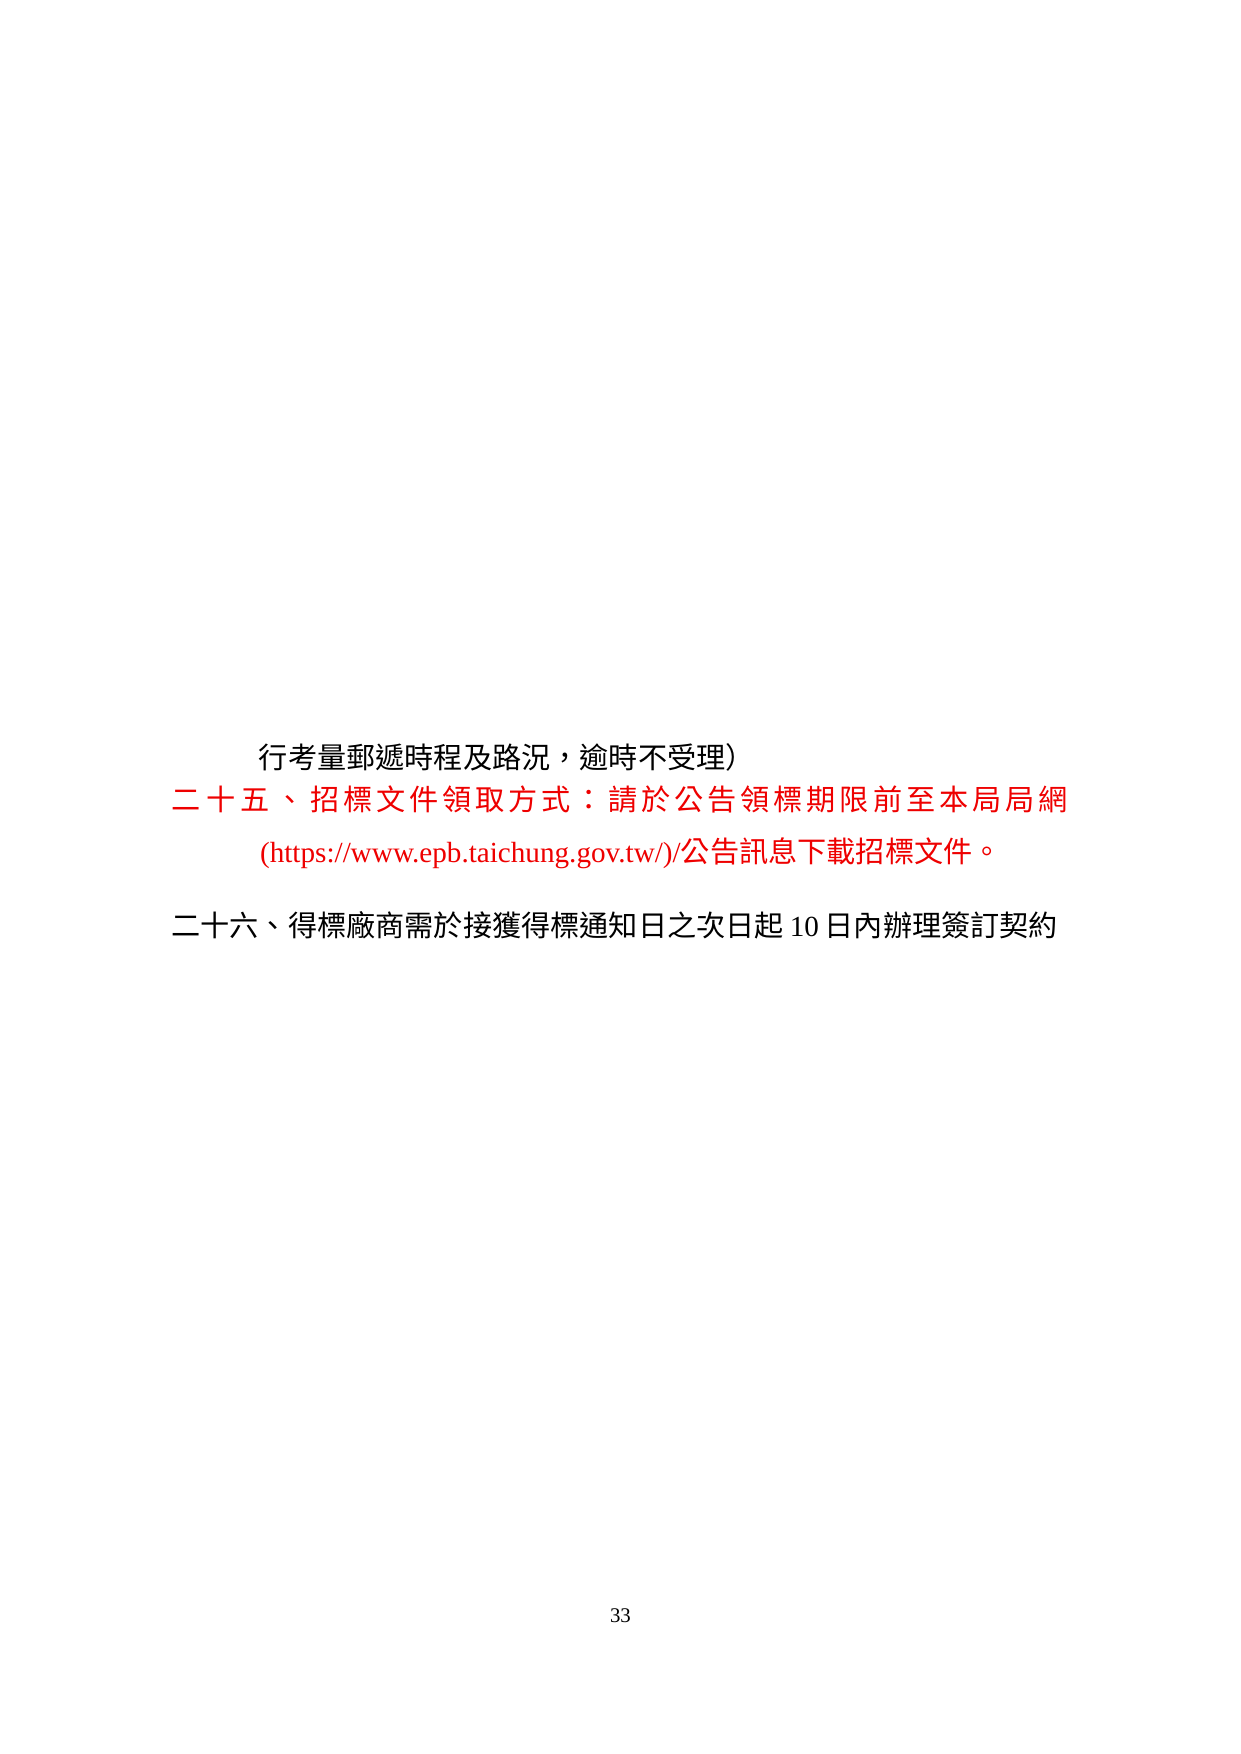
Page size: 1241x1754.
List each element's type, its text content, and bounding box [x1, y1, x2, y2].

text 二十五、招標文件領取方式：請於公告領標期限前至本局局網(https://www.epb.taichung.gov.tw/)/公告訊息下載招標文件。 [171, 776, 1069, 871]
text 行考量郵遞時程及路況，逾時不受理） [171, 714, 1069, 776]
text 二十六、得標廠商需於接獲得標通知日之次日起10日內辦理簽訂契約 [171, 882, 1069, 944]
